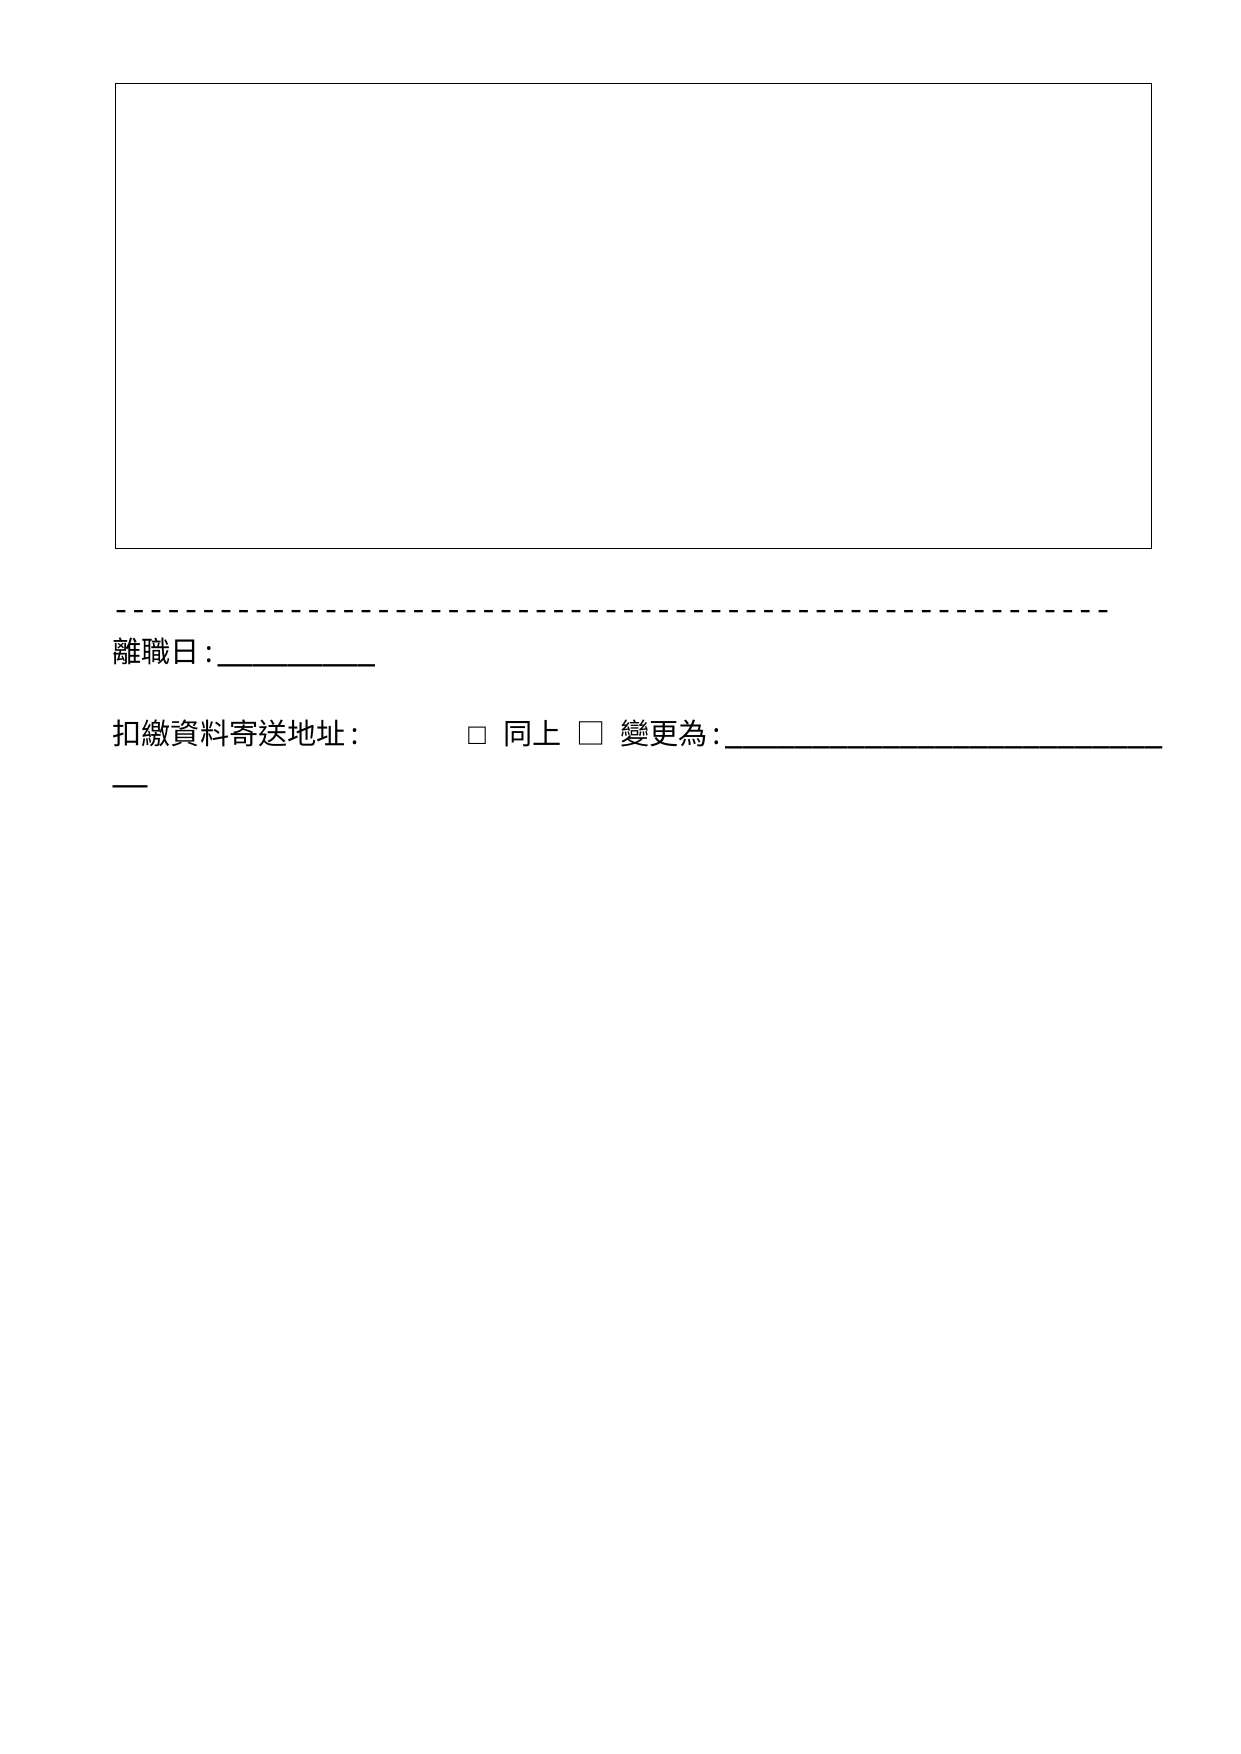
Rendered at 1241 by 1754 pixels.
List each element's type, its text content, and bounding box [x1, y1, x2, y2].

text 離職日:_________ [112, 628, 1093, 671]
table_header [116, 84, 1151, 548]
text 扣繳資料寄送地址: □ 同上 □ 變更為:___________________________ [112, 710, 1168, 792]
